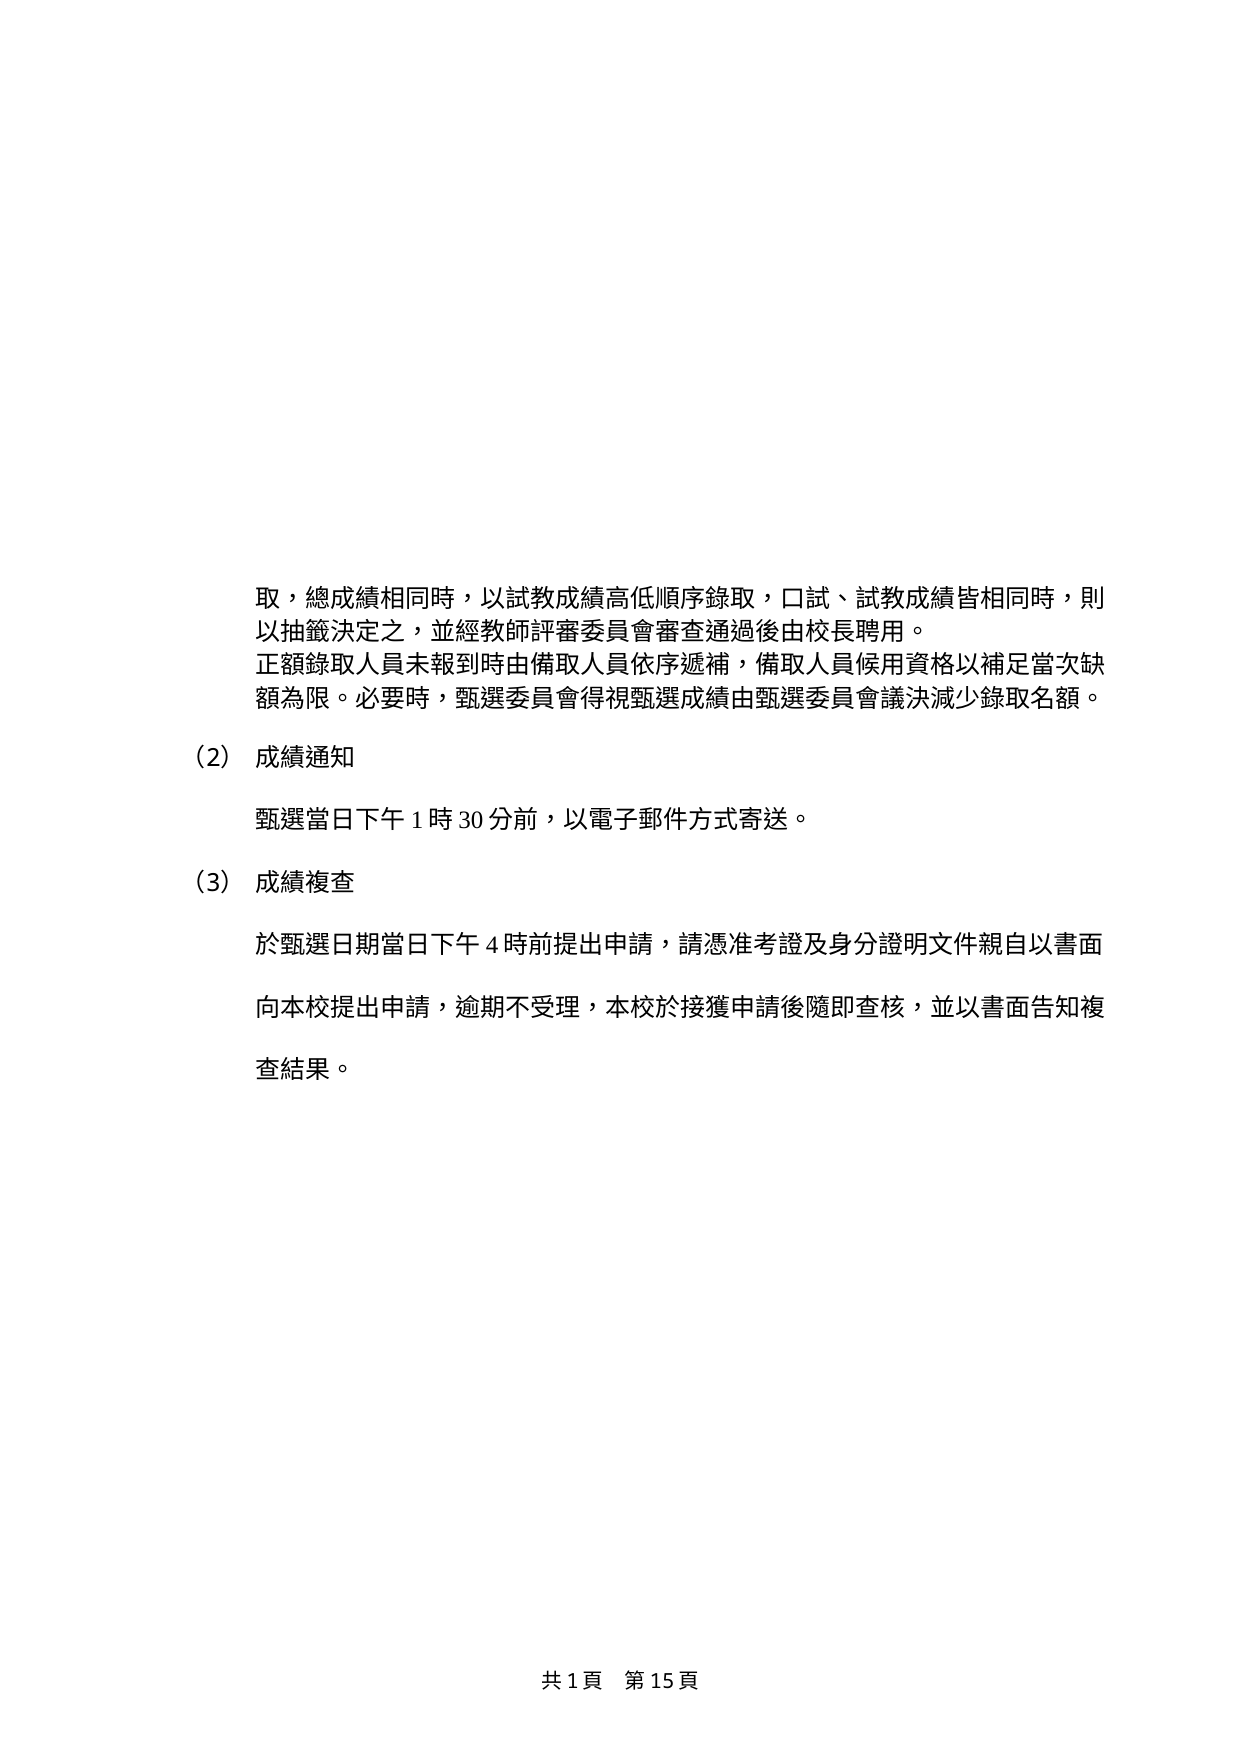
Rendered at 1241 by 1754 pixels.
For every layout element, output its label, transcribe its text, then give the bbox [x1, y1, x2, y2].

text 取，總成績相同時，以試教成績高低順序錄取，口試、試教成績皆相同時，則以抽籤決定之，並經教師評審委員會審查通過後由校長聘用。 [256, 581, 1122, 647]
text 正額錄取人員未報到時由備取人員依序遞補，備取人員候用資格以補足當次缺額為限。必要時，甄選委員會得視甄選成績由甄選委員會議決減少錄取名額。 [256, 647, 1122, 714]
text 甄選當日下午1時30分前，以電子郵件方式寄送。 [256, 776, 1122, 839]
list 成績通知 [181, 714, 1122, 776]
list 成績複查 [181, 839, 1122, 901]
text 於甄選日期當日下午4時前提出申請，請憑准考證及身分證明文件親自以書面向本校提出申請，逾期不受理，本校於接獲申請後隨即查核，並以書面告知複查結果。 [256, 901, 1122, 1089]
